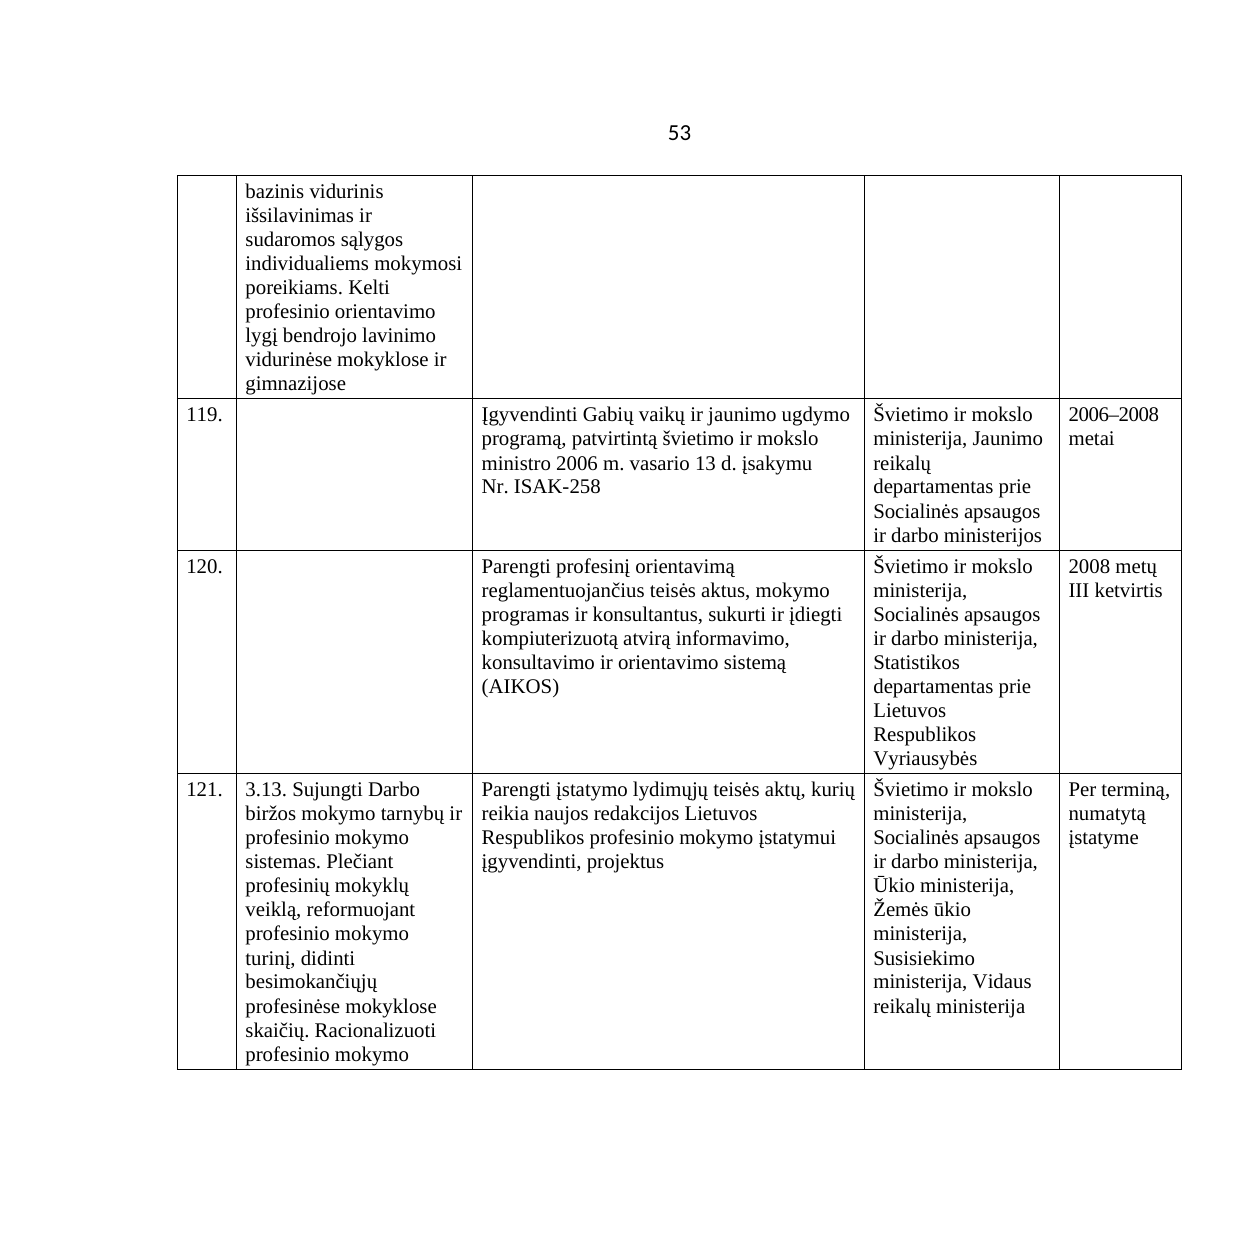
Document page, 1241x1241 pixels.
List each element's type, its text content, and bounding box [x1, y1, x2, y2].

table_cell 2008 metų III ketvirtis [1060, 551, 1181, 773]
table_cell [237, 399, 472, 549]
table_cell Įgyvendinti Gabių vaikų ir jaunimo ugdymo programą, patvirtintą švietimo ir mokslo ministro 2006 m. vasario 13 d. įsakymu Nr. ISAK-258 [473, 399, 864, 549]
table_cell Švietimo ir mokslo ministerija, Socialinės apsaugos ir darbo ministerija, Ūkio ministerija, Žemės ūkio ministerija, Susisiekimo ministerija, Vidaus reikalų ministerija [865, 774, 1059, 1069]
table_cell [178, 176, 236, 398]
table_cell Parengti įstatymo lydimųjų teisės aktų, kurių reikia naujos redakcijos Lietuvos Respublikos profesinio mokymo įstatymui įgyvendinti, projektus [473, 774, 864, 1069]
table_cell 2006–2008 metai [1060, 399, 1181, 549]
table_cell Švietimo ir mokslo ministerija, Jaunimo reikalų departamentas prie Socialinės apsaugos ir darbo ministerijos [865, 399, 1059, 549]
table_cell Švietimo ir mokslo ministerija, Socialinės apsaugos ir darbo ministerija, Statistikos departamentas prie Lietuvos Respublikos Vyriausybės [865, 551, 1059, 773]
table_cell [237, 551, 472, 773]
table_cell 121. [178, 774, 236, 1069]
table_cell bazinis vidurinis išsilavinimas ir sudaromos sąlygos individualiems mokymosi poreikiams. Kelti profesinio orientavimo lygį bendrojo lavinimo vidurinėse mokyklose ir gimnazijose [237, 176, 472, 398]
table_cell [473, 176, 864, 398]
table_cell 119. [178, 399, 236, 549]
table_cell [865, 176, 1059, 398]
table_cell Parengti profesinį orientavimą reglamentuojančius teisės aktus, mokymo programas ir konsultantus, sukurti ir įdiegti kompiuterizuotą atvirą informavimo, konsultavimo ir orientavimo sistemą (AIKOS) [473, 551, 864, 773]
table_cell [1060, 176, 1181, 398]
table_cell 3.13. Sujungti Darbo biržos mokymo tarnybų ir profesinio mokymo sistemas. Plečiant profesinių mokyklų veiklą, reformuojant profesinio mokymo turinį, didinti besimokančiųjų profesinėse mokyklose skaičių. Racionalizuoti profesinio mokymo [237, 774, 472, 1069]
table_cell Per terminą, numatytą įstatyme [1060, 774, 1181, 1069]
table_cell 120. [178, 551, 236, 773]
